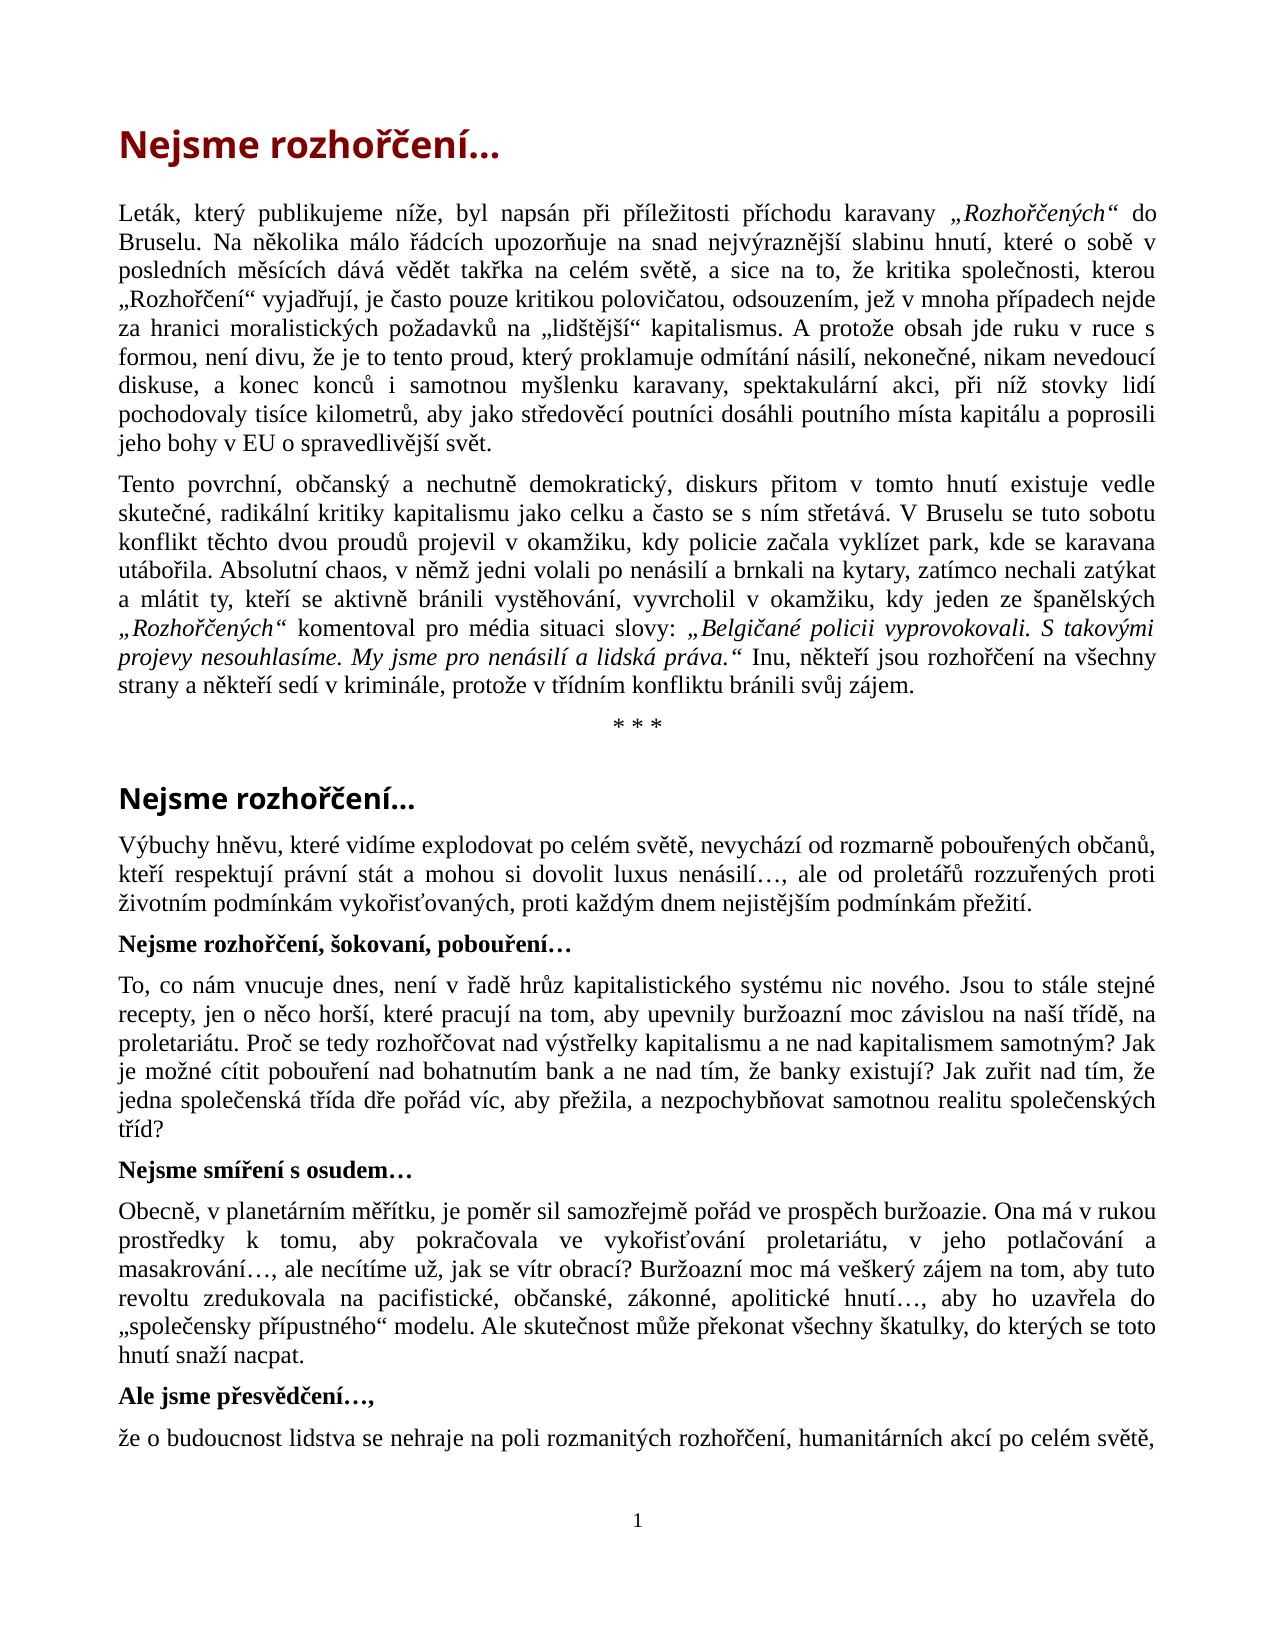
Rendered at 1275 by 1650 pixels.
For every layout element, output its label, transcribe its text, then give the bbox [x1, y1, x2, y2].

text To, co nám vnucuje dnes, není v řadě hrůz kapitalistického systému nic nového. Jsou to stále stejné recepty, jen o něco horší, které pracují na tom, aby upevnily buržoazní moc závislou na naší třídě, na proletariátu. Proč se tedy rozhořčovat nad výstřelky kapitalismu a ne nad kapitalismem samotným? Jak je možné cítit pobouření nad bohatnutím bank a ne nad tím, že banky existují? Jak zuřit nad tím, že jedna společenská třída dře pořád víc, aby přežila, a nezpochybňovat samotnou realitu společenských tříd? [118, 970, 1157, 1143]
subtitle Nejsme rozhořčení… [118, 778, 1157, 818]
text Obecně, v planetárním měřítku, je poměr sil samozřejmě pořád ve prospěch buržoazie. Ona má v rukou prostředky k tomu, aby pokračovala ve vykořisťování proletariátu, v jeho potlačování a masakrování…, ale necítíme už, jak se vítr obrací? Buržoazní moc má veškerý zájem na tom, aby tuto revoltu zredukovala na pacifistické, občanské, zákonné, apolitické hnutí…, aby ho uzavřela do „společensky přípustného“ modelu. Ale skutečnost může překonat všechny škatulky, do kterých se toto hnutí snaží nacpat. [118, 1196, 1157, 1369]
text Nejsme rozhořčení, šokovaní, pobouření… [118, 929, 1157, 958]
text Nejsme rozhořčení… [118, 118, 1157, 169]
text Nejsme smíření s osudem… [118, 1155, 1157, 1184]
text Ale jsme přesvědčení…, [118, 1381, 1157, 1410]
text Leták, který publikujeme níže, byl napsán při příležitosti příchodu karavany „Rozhořčených“ do Bruselu. Na několika málo řádcích upozorňuje na snad nejvýraznější slabinu hnutí, které o sobě v posledních měsících dává vědět takřka na celém světě, a sice na to, že kritika společnosti, kterou „Rozhořčení“ vyjadřují, je často pouze kritikou polovičatou, odsouzením, jež v mnoha případech nejde za hranici moralistických požadavků na „lidštější“ kapitalismus. A protože obsah jde ruku v ruce s formou, není divu, že je to tento proud, který proklamuje odmítání násilí, nekonečné, nikam nevedoucí diskuse, a konec konců i samotnou myšlenku karavany, spektakulární akci, při níž stovky lidí pochodovaly tisíce kilometrů, aby jako středověcí poutníci dosáhli poutního místa kapitálu a poprosili jeho bohy v EU o spravedlivější svět. [118, 198, 1157, 457]
text Tento povrchní, občanský a nechutně demokratický, diskurs přitom v tomto hnutí existuje vedle skutečné, radikální kritiky kapitalismu jako celku a často se s ním střetává. V Bruselu se tuto sobotu konflikt těchto dvou proudů projevil v okamžiku, kdy policie začala vyklízet park, kde se karavana utábořila. Absolutní chaos, v němž jedni volali po nenásilí a brnkali na kytary, zatímco nechali zatýkat a mlátit ty, kteří se aktivně bránili vystěhování, vyvrcholil v okamžiku, kdy jeden ze španělských „Rozhořčených“ komentoval pro média situaci slovy: „Belgičané policii vyprovokovali. S takovými projevy nesouhlasíme. My jsme pro nenásilí a lidská práva.“ Inu, někteří jsou rozhořčení na všechny strany a někteří sedí v kriminále, protože v třídním konfliktu bránili svůj zájem. [118, 469, 1157, 699]
text že o budoucnost lidstva se nehraje na poli rozmanitých rozhořčení, humanitárních akcí po celém světě, [118, 1423, 1157, 1451]
text * * * [118, 712, 1157, 740]
text Výbuchy hněvu, které vidíme explodovat po celém světě, nevychází od rozmarně pobouřených občanů, kteří respektují právní stát a mohou si dovolit luxus nenásilí…, ale od proletářů rozzuřených proti životním podmínkám vykořisťovaných, proti každým dnem nejistějším podmínkám přežití. [118, 830, 1157, 916]
